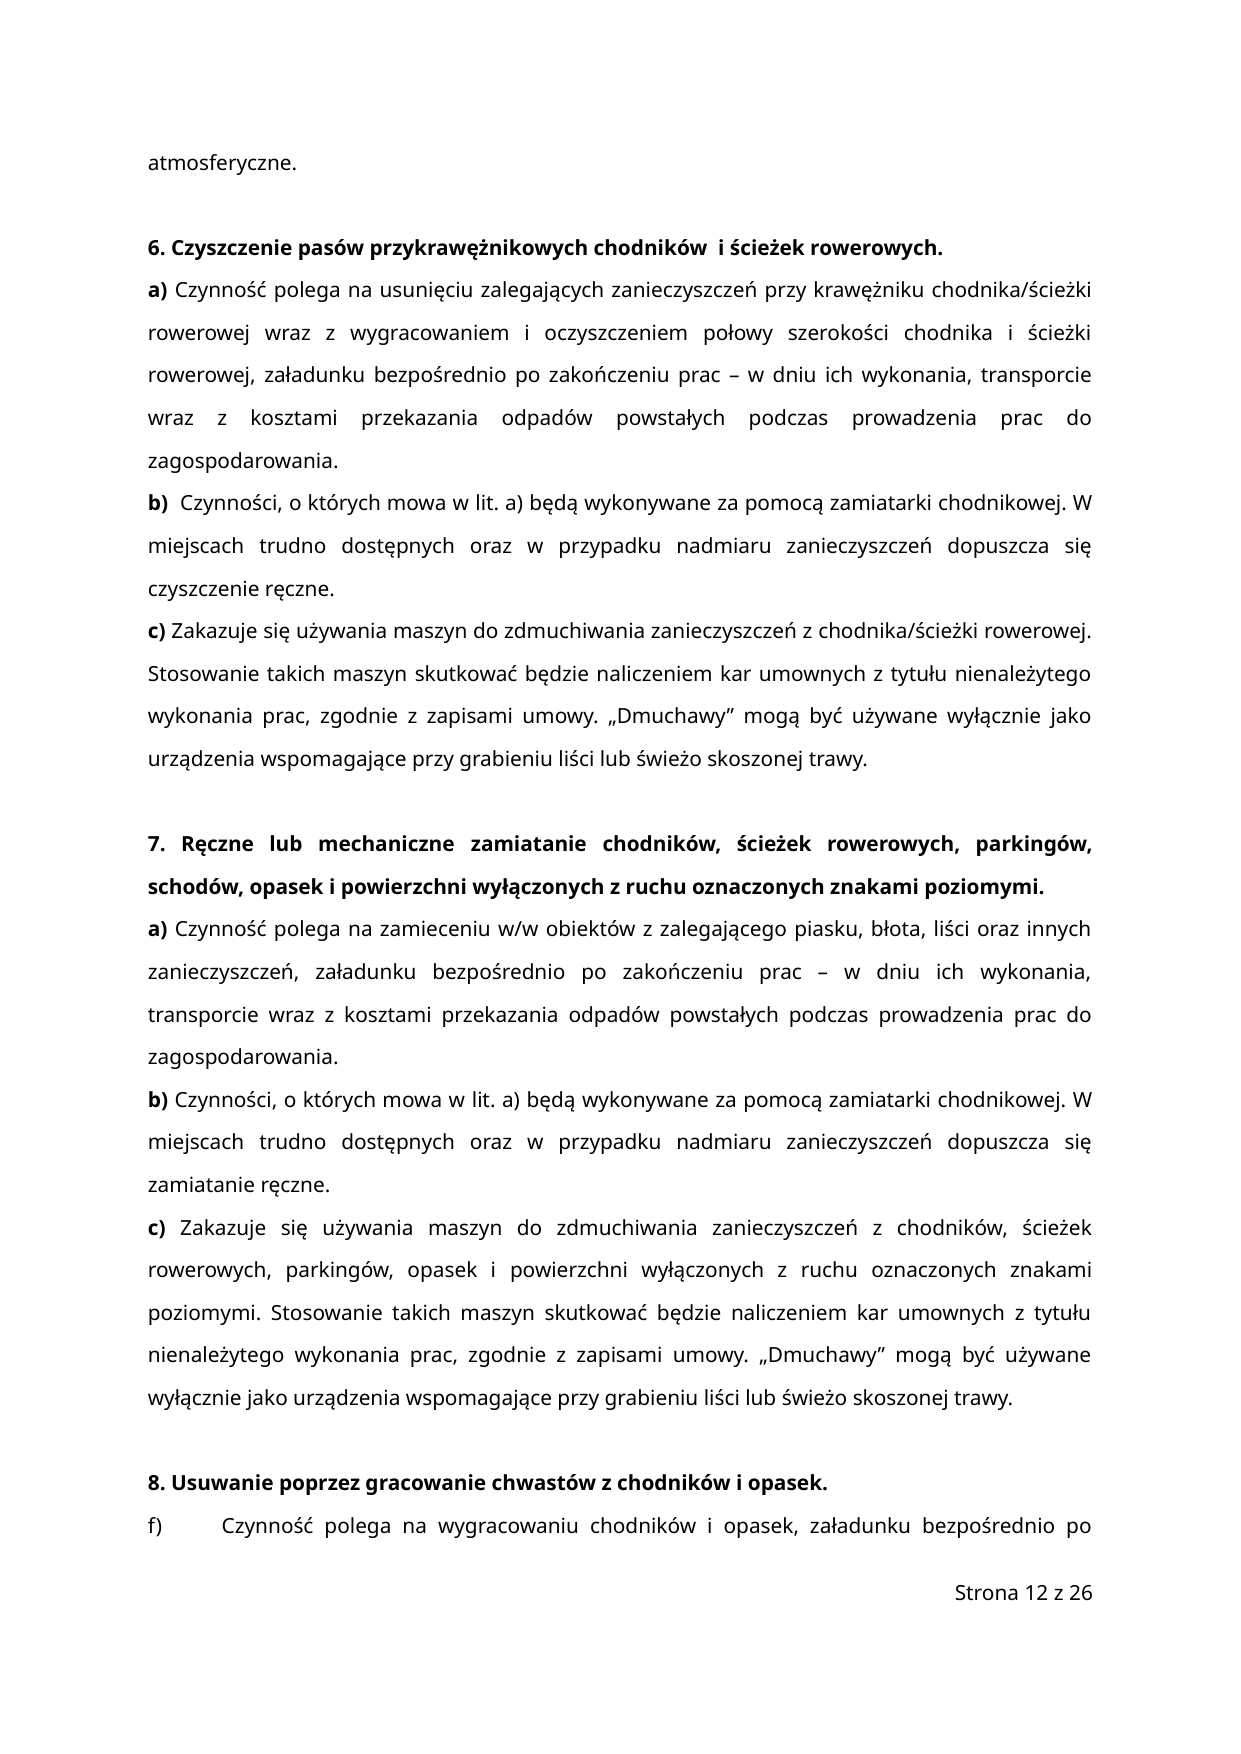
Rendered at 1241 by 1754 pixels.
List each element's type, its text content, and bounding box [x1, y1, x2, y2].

list a) Czynność polega na zamieceniu w/w obiektów z zalegającego piasku, błota, liści oraz innych zanieczyszczeń, załadunku bezpośrednio po zakończeniu prac – w dniu ich wykonania, transporcie wraz z kosztami przekazania odpadów powstałych podczas prowadzenia prac do zagospodarowania. [148, 914, 1093, 1071]
list c) Zakazuje się używania maszyn do zdmuchiwania zanieczyszczeń z chodnika/ścieżki rowerowej. Stosowanie takich maszyn skutkować będzie naliczeniem kar umownych z tytułu nienależytego wykonania prac, zgodnie z zapisami umowy. „Dmuchawy” mogą być używane wyłącznie jako urządzenia wspomagające przy grabieniu liści lub świeżo skoszonej trawy. [148, 616, 1093, 772]
list 8. Usuwanie poprzez gracowanie chwastów z chodników i opasek. [148, 1468, 1093, 1497]
list 6. Czyszczenie pasów przykrawężnikowych chodników i ścieżek rowerowych. [148, 233, 1093, 261]
list Czynność polega na wygracowaniu chodników i opasek, załadunku bezpośrednio po [148, 1511, 1093, 1539]
list b) Czynności, o których mowa w lit. a) będą wykonywane za pomocą zamiatarki chodnikowej. W miejscach trudno dostępnych oraz w przypadku nadmiaru zanieczyszczeń dopuszcza się czyszczenie ręczne. [148, 488, 1093, 602]
list b) Czynności, o których mowa w lit. a) będą wykonywane za pomocą zamiatarki chodnikowej. W miejscach trudno dostępnych oraz w przypadku nadmiaru zanieczyszczeń dopuszcza się zamiatanie ręczne. [148, 1085, 1093, 1198]
list c) Zakazuje się używania maszyn do zdmuchiwania zanieczyszczeń z chodników, ścieżek rowerowych, parkingów, opasek i powierzchni wyłączonych z ruchu oznaczonych znakami poziomymi. Stosowanie takich maszyn skutkować będzie naliczeniem kar umownych z tytułu nienależytego wykonania prac, zgodnie z zapisami umowy. „Dmuchawy” mogą być używane wyłącznie jako urządzenia wspomagające przy grabieniu liści lub świeżo skoszonej trawy. [148, 1213, 1093, 1412]
list 7. Ręczne lub mechaniczne zamiatanie chodników, ścieżek rowerowych, parkingów, schodów, opasek i powierzchni wyłączonych z ruchu oznaczonych znakami poziomymi. [148, 829, 1093, 900]
list atmosferyczne. [148, 148, 1093, 176]
list a) Czynność polega na usunięciu zalegających zanieczyszczeń przy krawężniku chodnika/ścieżki rowerowej wraz z wygracowaniem i oczyszczeniem połowy szerokości chodnika i ścieżki rowerowej, załadunku bezpośrednio po zakończeniu prac – w dniu ich wykonania, transporcie wraz z kosztami przekazania odpadów powstałych podczas prowadzenia prac do zagospodarowania. [148, 275, 1093, 474]
